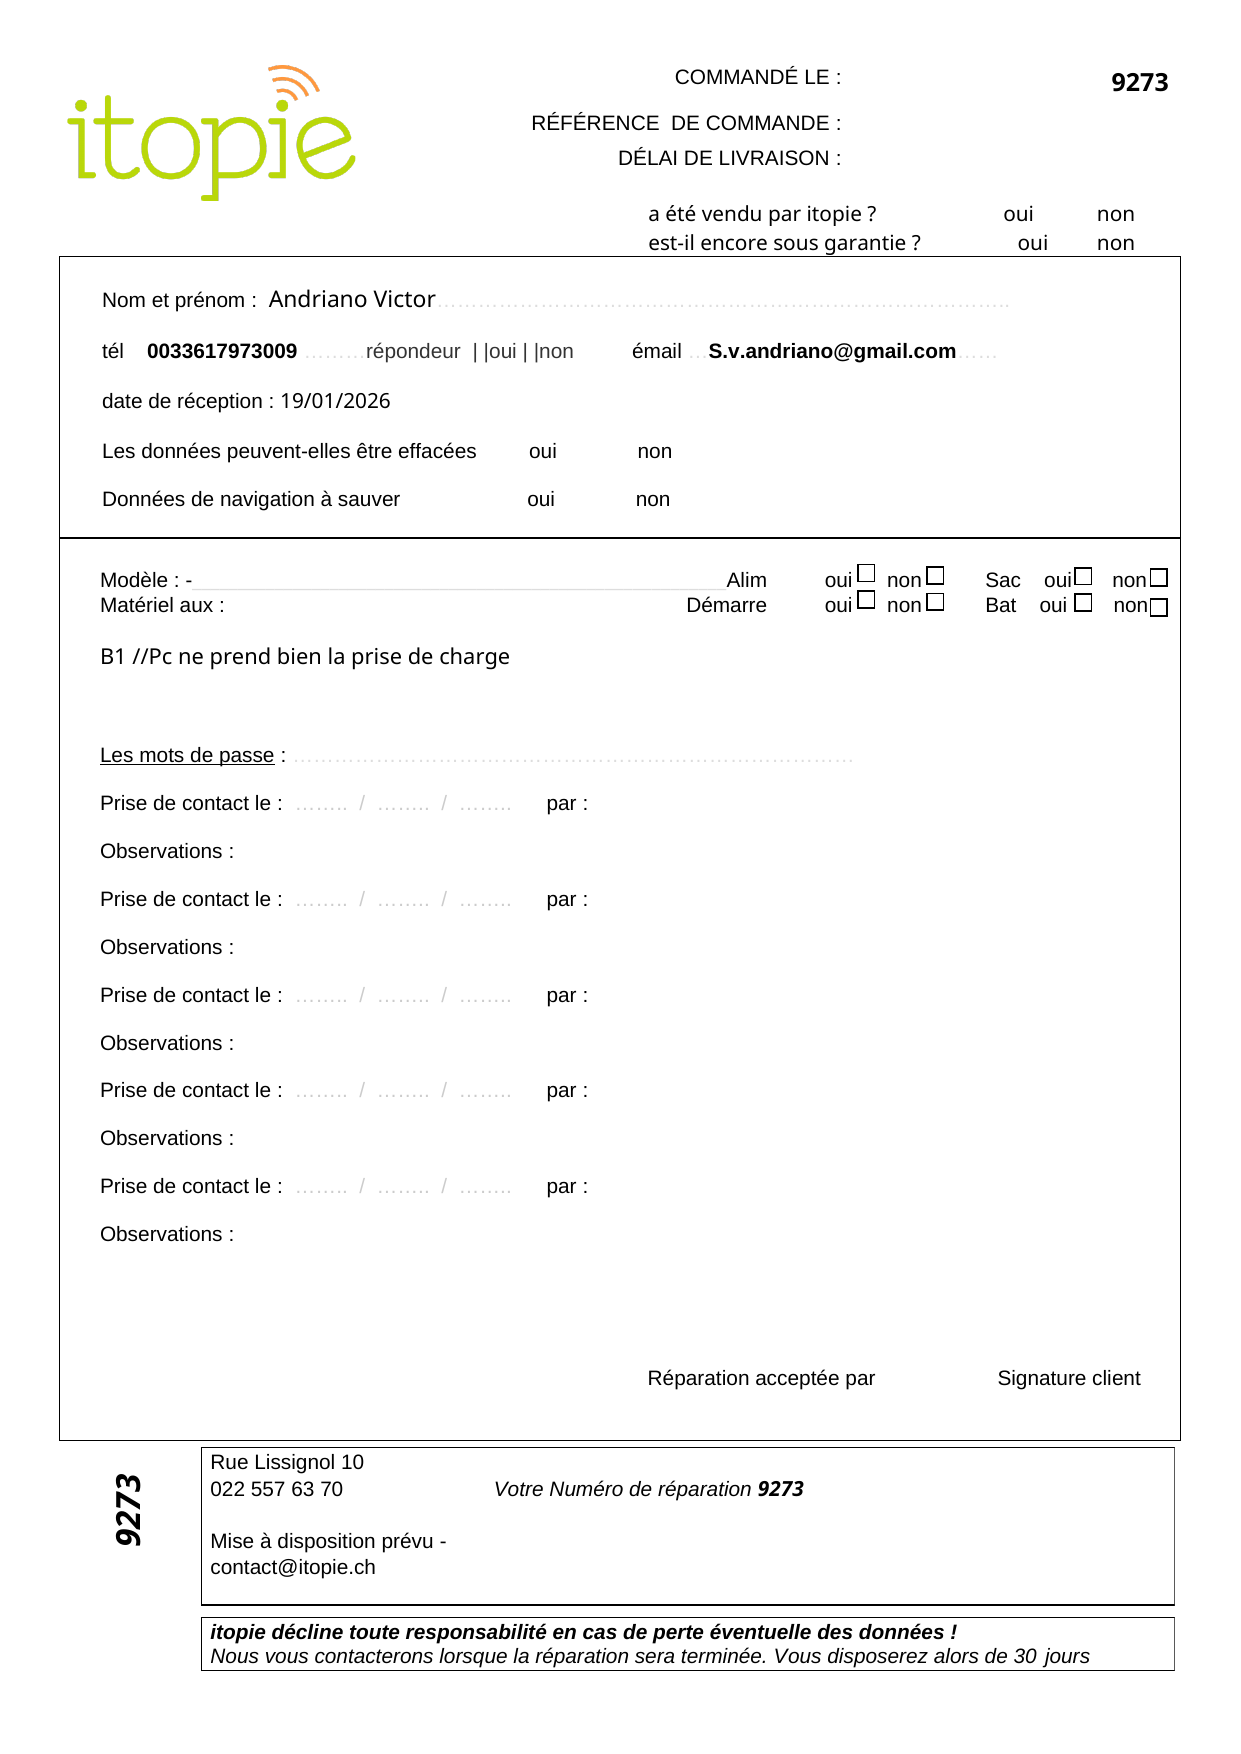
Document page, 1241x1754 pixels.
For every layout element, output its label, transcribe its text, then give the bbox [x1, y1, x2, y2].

text est-il encore sous garantie ? oui non [59, 228, 1181, 256]
table_header 9273 [847, 59, 1180, 104]
text Observations : [60, 1219, 1180, 1246]
text Prise de contact le : …….. / …….. / …….. par : [60, 883, 1180, 911]
text Prise de contact le : …….. / …….. / …….. par : [60, 788, 1180, 815]
text Observations : [60, 836, 1180, 863]
text Nom et prénom : Andriano Victor……………………………………………………………………….. [60, 280, 1180, 314]
table_header Rue Lissignol 10 022 557 63 70 Votre Numéro de réparation 9273 Mise à disposition prévu - contact@itopie.ch [195, 1441, 1180, 1611]
text Observations : [60, 1027, 1180, 1054]
text Données de navigation à sauver oui non [60, 484, 1180, 511]
table_cell DÉLAI DE LIVRAISON : [490, 140, 847, 175]
text B1 //Pc ne prend bien la prise de charge [60, 638, 1180, 671]
text Prise de contact le : …….. / …….. / …….. par : [60, 1075, 1180, 1102]
text Prise de contact le : …….. / …….. / …….. par : [60, 1171, 1180, 1198]
table_cell itopie décline toute responsabilité en cas de perte éventuelle des données ! Nous vous contacterons lorsque la réparation sera terminée. Vous disposerez alors de 30 jours [195, 1611, 1180, 1677]
table_header COMMANDÉ LE : [490, 59, 847, 104]
picture [67, 65, 356, 201]
text Les données peuvent-elles être effacées oui non [60, 436, 1180, 463]
text Modèle : - Alim oui non Sac oui non [879, 562, 925, 590]
table_cell RÉFÉRENCE DE COMMANDE : [490, 105, 847, 140]
text Modèle : - Alim oui non Sac oui non [948, 562, 1180, 590]
text Réparation acceptée par Signature client [60, 1363, 1180, 1390]
text Modèle : - Alim oui non Sac oui non [60, 562, 856, 590]
text a été vendu par itopie ? oui non [59, 199, 1181, 228]
table_header 9273 [59, 1441, 195, 1677]
text Matériel aux : Démarre oui non Bat oui non [60, 590, 1180, 617]
text date de réception : 19/01/2026 [60, 383, 1180, 415]
table_cell [847, 105, 1180, 140]
text tél 0033617973009 ………répondeur | |oui | |non émail …S.v.andriano@gmail.com…… [60, 335, 1180, 362]
text Prise de contact le : …….. / …….. / …….. par : [60, 979, 1180, 1006]
table_cell [847, 140, 1180, 175]
text Observations : [60, 931, 1180, 958]
text Les mots de passe : ……………………………………………………………………… [60, 740, 1180, 767]
text Observations : [60, 1123, 1180, 1150]
